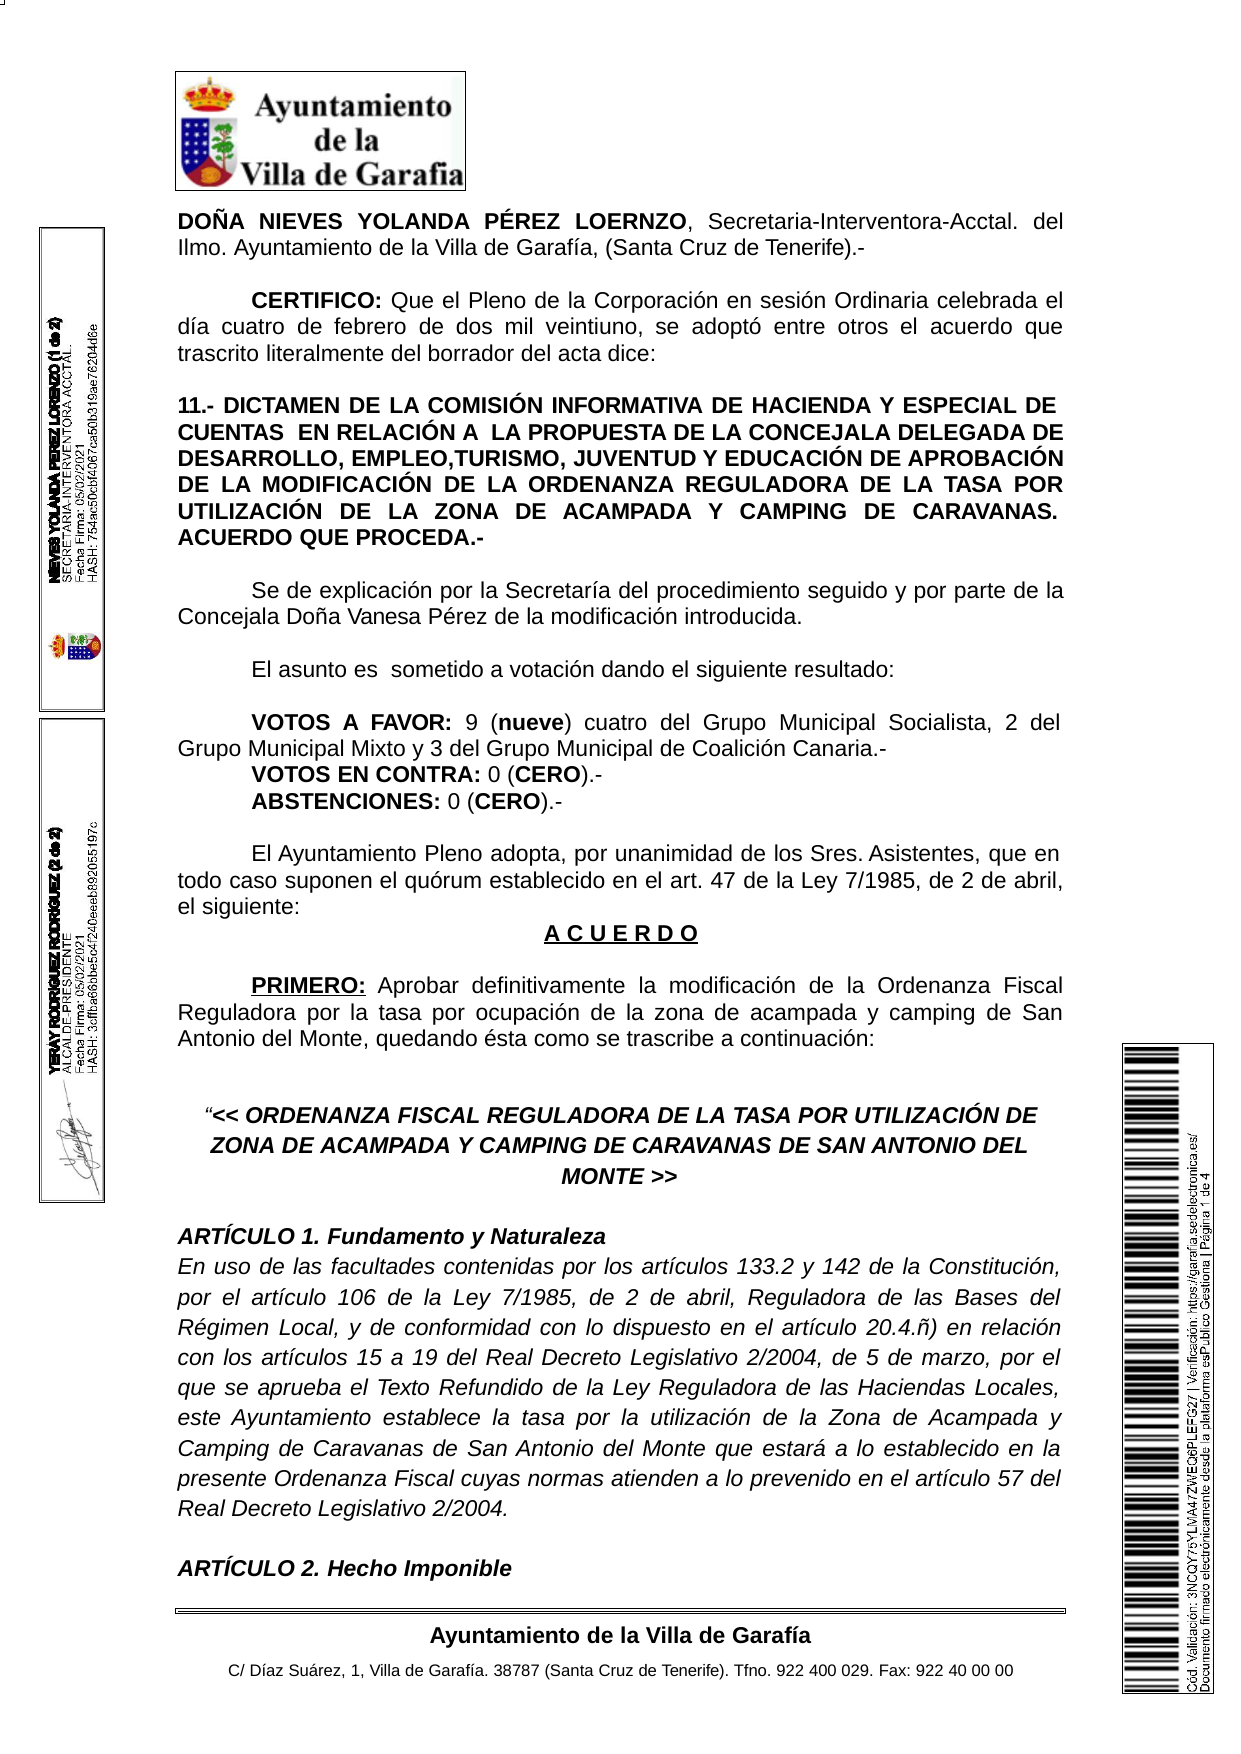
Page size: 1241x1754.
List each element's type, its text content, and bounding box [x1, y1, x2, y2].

text UTILIZACIÓN DE LA ZONA DE ACAMPADA Y CAMPING DE CARAVANAS. [177, 499, 1088, 524]
text El Ayuntamiento Pleno adopta, por unanimidad de los Sres. Asistentes, que en [251, 841, 1087, 867]
text Antonio del Monte, quedando ésta como se trascribe a continuación: [177, 1026, 1087, 1052]
text PRIMERO: Aprobar definitivamente la modificación de la Ordenanza Fiscal [251, 973, 1087, 999]
text presente Ordenanza Fiscal cuyas normas atienden a lo prevenido en el artículo 57 del [177, 1466, 1086, 1491]
text VOTOS EN CONTRA: 0 (CERO).- [251, 762, 1087, 788]
text ABSTENCIONES: 0 (CERO).- [251, 789, 587, 814]
text Concejala Doña Vanesa Pérez de la modificación introducida. [177, 604, 1088, 630]
text 11.- DICTAMEN DE LA COMISIÓN INFORMATIVA DE HACIENDA Y ESPECIAL DE [177, 393, 1087, 419]
text ACUERDO QUE PROCEDA.- [177, 525, 1088, 551]
text ARTÍCULO 2. Hecho Imponible [177, 1556, 537, 1582]
text Ayuntamiento de la Villa de Garafía [429, 1623, 836, 1648]
text Camping de Caravanas de San Antonio del Monte que estará a lo establecido en la [177, 1436, 1086, 1461]
text A C U E R D O [544, 921, 722, 946]
picture [40, 228, 104, 711]
text “<< ORDENANZA FISCAL REGULADORA DE LA TASA POR UTILIZACIÓN DE [204, 1103, 1059, 1129]
text con los artículos 15 a 19 del Real Decreto Legislativo 2/2004, de 5 de marzo, por el [177, 1345, 1086, 1371]
text En uso de las facultades contenidas por los artículos 133.2 y 142 de la Constitución, [177, 1254, 1086, 1280]
text el siguiente: [177, 894, 1087, 920]
text DE LA MODIFICACIÓN DE LA ORDENANZA REGULADORA DE LA TASA POR [177, 472, 1088, 498]
text CERTIFICO: Que el Pleno de la Corporación en sesión Ordinaria celebrada el [251, 288, 1087, 314]
text DOÑA NIEVES YOLANDA PÉREZ LOERNZO, Secretaria-Interventora-Acctal. del [177, 209, 1088, 234]
text El asunto es sometido a votación dando el siguiente resultado: [251, 657, 918, 683]
text CUENTAS EN RELACIÓN A LA PROPUESTA DE LA CONCEJALA DELEGADA DE [177, 420, 1088, 445]
text Grupo Municipal Mixto y 3 del Grupo Municipal de Coalición Canaria.- [177, 736, 1087, 762]
text Reguladora por la tasa por ocupación de la zona de acampada y camping de San [177, 999, 1087, 1025]
text Se de explicación por la Secretaría del procedimiento seguido y por parte de la [251, 578, 1088, 603]
text que se aprueba el Texto Refundido de la Ley Reguladora de las Haciendas Locales, [177, 1375, 1086, 1401]
text VOTOS A FAVOR: 9 (nueve) cuatro del Grupo Municipal Socialista, 2 del [251, 710, 1087, 735]
text Real Decreto Legislativo 2/2004. [177, 1496, 1086, 1522]
text ARTÍCULO 1. Fundamento y Naturaleza [177, 1224, 631, 1250]
picture [176, 1609, 1065, 1613]
picture [1123, 1044, 1213, 1693]
text día cuatro de febrero de dos mil veintiuno, se adoptó entre otros el acuerdo que [177, 314, 1087, 340]
text DESARROLLO, EMPLEO,TURISMO, JUVENTUD Y EDUCACIÓN DE APROBACIÓN [177, 446, 1088, 472]
text este Ayuntamiento establece la tasa por la utilización de la Zona de Acampada y [177, 1405, 1086, 1431]
text ZONA DE ACAMPADA Y CAMPING DE CARAVANAS DE SAN ANTONIO DEL [210, 1133, 1053, 1159]
text Ilmo. Ayuntamiento de la Villa de Garafía, (Santa Cruz de Tenerife).- [177, 235, 1088, 261]
text todo caso suponen el quórum establecido en el art. 47 de la Ley 7/1985, de 2 de abril, [177, 868, 1087, 893]
text por el artículo 106 de la Ley 7/1985, de 2 de abril, Reguladora de las Bases del [177, 1284, 1086, 1310]
text trascrito literalmente del borrador del acta dice: [177, 341, 1087, 366]
text C/ Díaz Suárez, 1, Villa de Garafía. 38787 (Santa Cruz de Tenerife). Tfno. 922 400 029. Fax: 922 40 00 00 [228, 1662, 1037, 1680]
text Régimen Local, y de conformidad con lo dispuesto en el artículo 20.4.ñ) en relación [177, 1315, 1086, 1340]
text MONTE >> [561, 1164, 1053, 1189]
picture [176, 72, 465, 190]
picture [40, 719, 104, 1202]
